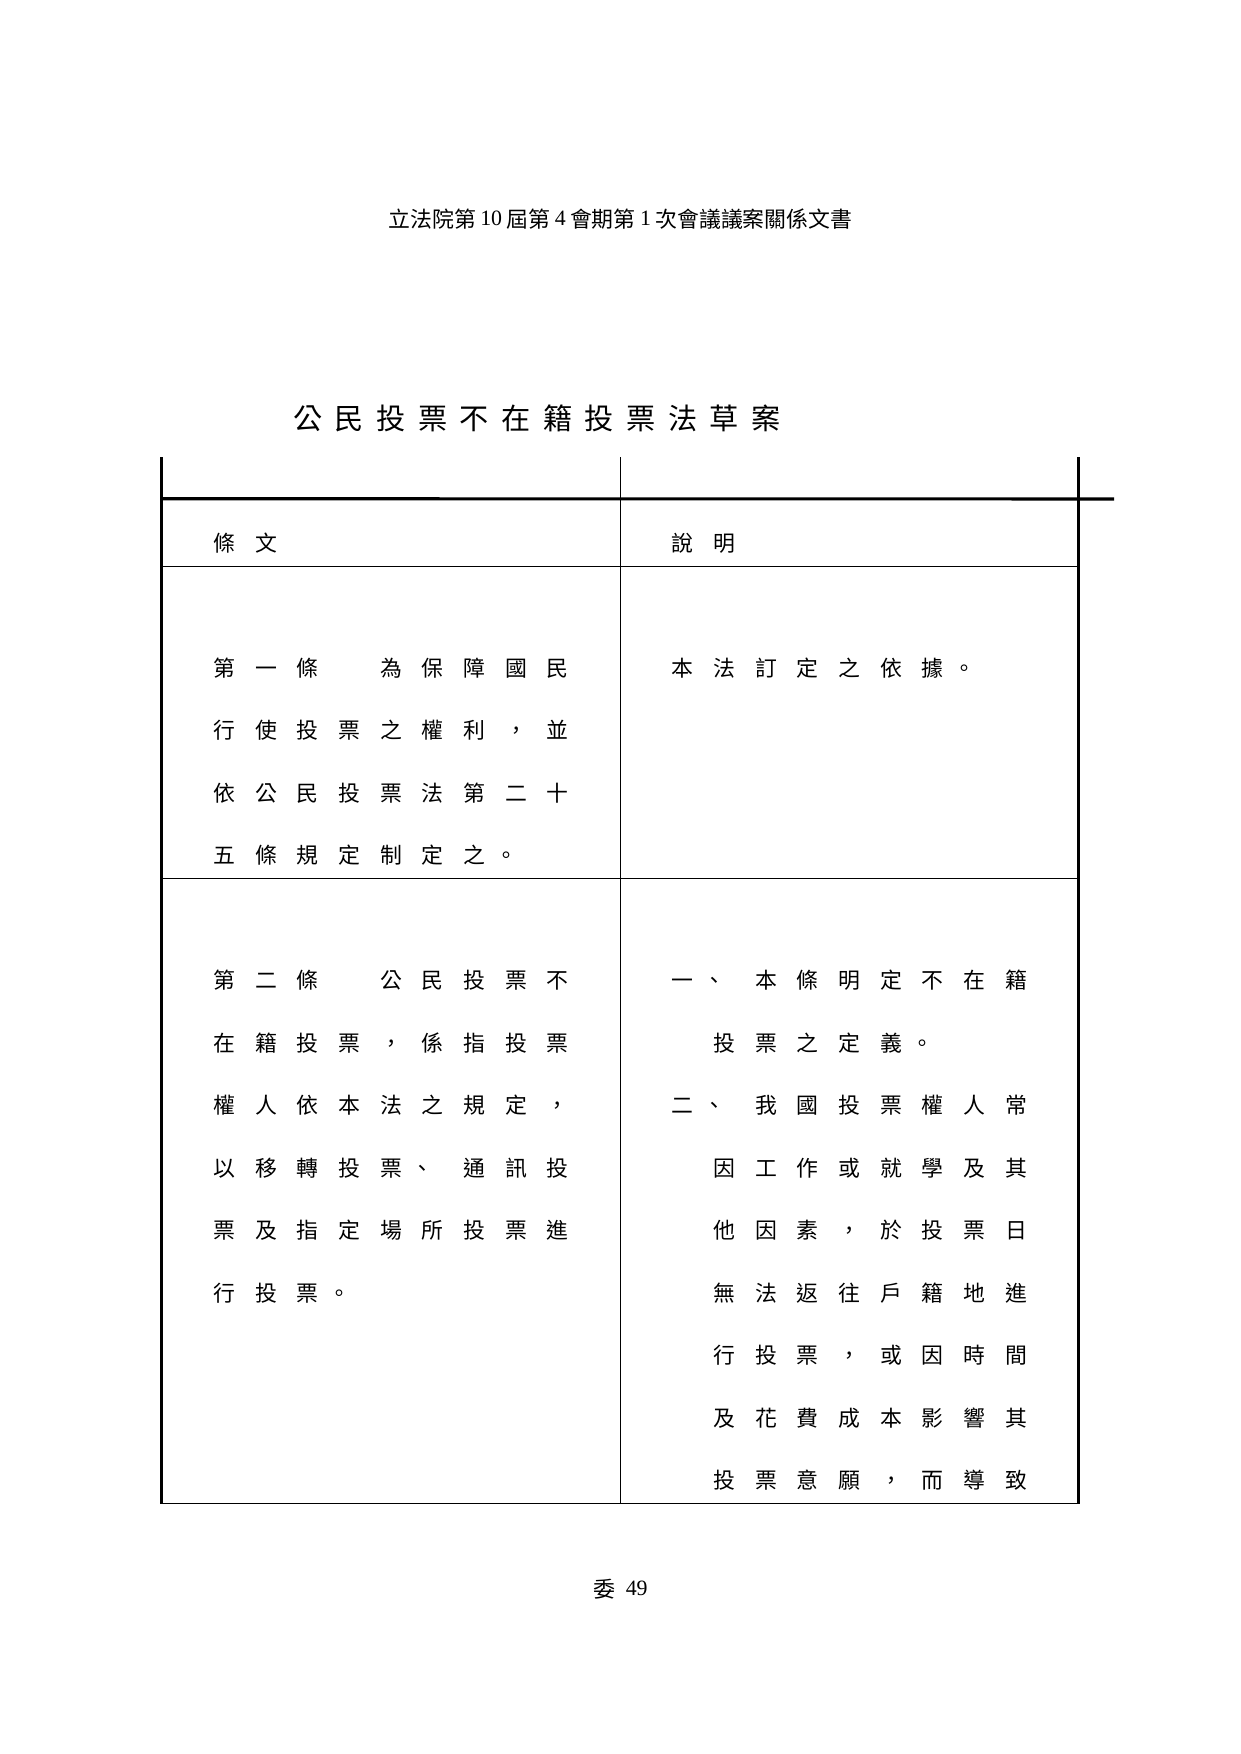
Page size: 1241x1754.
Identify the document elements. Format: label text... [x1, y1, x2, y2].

table_cell 一、本條明定不在籍投票之定義。 二、我國投票權人常因工作或就學及其他因素，於投票日無法返往戶籍地進行投票，或因時間及花費成本影響其投票意願，而導致 [621, 879, 1077, 1503]
table_cell 第一條 為保障國民行使投票之權利，並依公民投票法第二十五條規定制定之。 [163, 567, 620, 878]
table_cell 本法訂定之依據。 [621, 567, 1077, 878]
table_header 公民投票不在籍投票法草案 [162, 313, 1078, 457]
table_cell 說明 [621, 501, 1077, 566]
table_cell 條文 [163, 501, 620, 566]
table_cell [621, 457, 1077, 497]
table_cell 第二條 公民投票不在籍投票，係指投票權人依本法之規定，以移轉投票、通訊投票及指定場所投票進行投票。 [163, 879, 620, 1503]
table_cell [163, 457, 620, 497]
